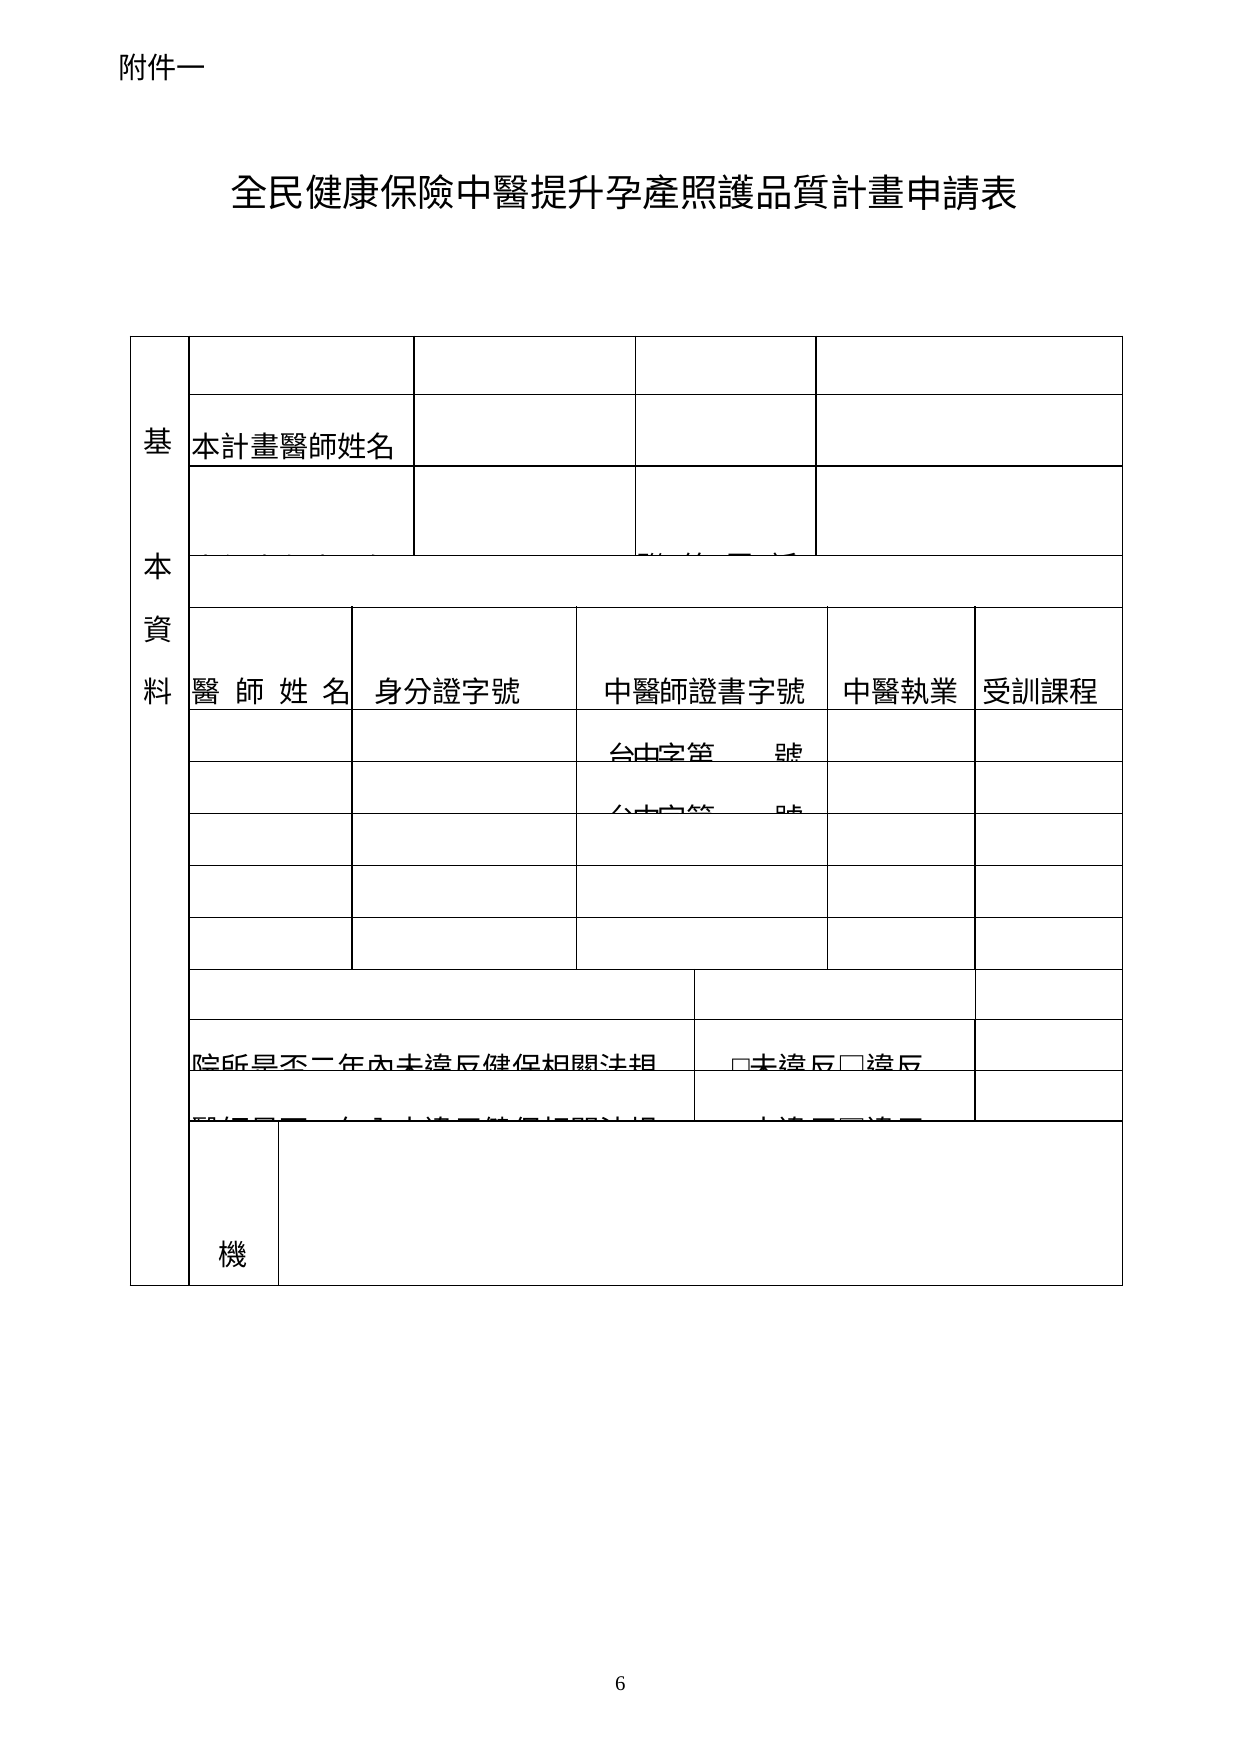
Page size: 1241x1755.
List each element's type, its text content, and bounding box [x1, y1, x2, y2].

table_cell [279, 1122, 1122, 1284]
table_cell 台中字第 號 [577, 918, 827, 969]
table_cell □未違反□違反 [841, 1056, 862, 1069]
table_cell [353, 866, 576, 916]
table_cell [976, 1020, 1122, 1069]
table_header 基 本 資 料 [131, 337, 188, 1284]
table_cell 醫師是否二年內未違反健保相關法規 [190, 1071, 694, 1120]
table_cell 中醫師證書字號 [577, 608, 827, 708]
table_cell [190, 866, 351, 916]
table_cell 請 V 選 [695, 970, 975, 1019]
table_cell E-mail： [190, 556, 1122, 606]
table_cell [415, 467, 635, 554]
table_cell 身分證字號 [353, 608, 576, 708]
table_cell [828, 918, 974, 969]
table_cell 受訓課程 日期 [976, 608, 1122, 708]
table_cell [828, 814, 974, 864]
table_cell [976, 918, 1122, 969]
table_cell [415, 395, 635, 465]
table_cell [353, 918, 576, 969]
table_cell 台中字第 號 [577, 710, 827, 761]
table_cell [353, 814, 576, 864]
table_cell 醫 師 姓 名 [190, 608, 351, 708]
table_cell 台中字第 號 [577, 814, 827, 864]
table_cell □未違反□違反 [695, 1020, 974, 1069]
text 附件一 [118, 23, 1122, 86]
table_cell [353, 710, 576, 761]
table_cell [190, 710, 351, 761]
table_cell [828, 762, 974, 812]
table_header [415, 337, 635, 394]
table_cell 台中字第 號 [577, 762, 827, 812]
table_cell 備註 [976, 970, 1122, 1019]
table_header 院 所 代 碼 [636, 337, 815, 394]
table_header 院所名稱 [190, 337, 413, 394]
table_cell 身分證字號 [636, 395, 815, 465]
table_header [817, 337, 1122, 394]
table_cell [190, 814, 351, 864]
table_cell [190, 918, 351, 969]
table_cell 本計畫醫師姓名 [190, 395, 413, 465]
table_cell [976, 710, 1122, 761]
table_cell □未違反□違反 [695, 1071, 974, 1120]
table_cell 本計畫負責醫師 學 經 歷 [190, 467, 413, 554]
table_cell [190, 762, 351, 812]
table_cell 台中字第 號 [577, 866, 827, 916]
table_cell 保險醫事服務機構自評項目 [190, 970, 694, 1019]
table_cell [353, 762, 576, 812]
table_cell 院所是否二年內未違反健保相關法規 [190, 1020, 694, 1069]
table_cell [976, 1071, 1122, 1120]
table_cell [976, 866, 1122, 916]
table_cell [817, 467, 1122, 554]
table_cell [976, 814, 1122, 864]
table_cell 聯 絡 電 話 [636, 467, 815, 554]
text 全民健康保險中醫提升孕產照護品質計畫申請表 [118, 148, 1129, 211]
table_cell [828, 866, 974, 916]
table_cell [976, 762, 1122, 812]
table_cell [817, 395, 1122, 465]
table_cell 中醫執業年資 [828, 608, 974, 708]
table_cell [828, 710, 974, 761]
table_cell 機 構 章 戳 [190, 1122, 278, 1284]
